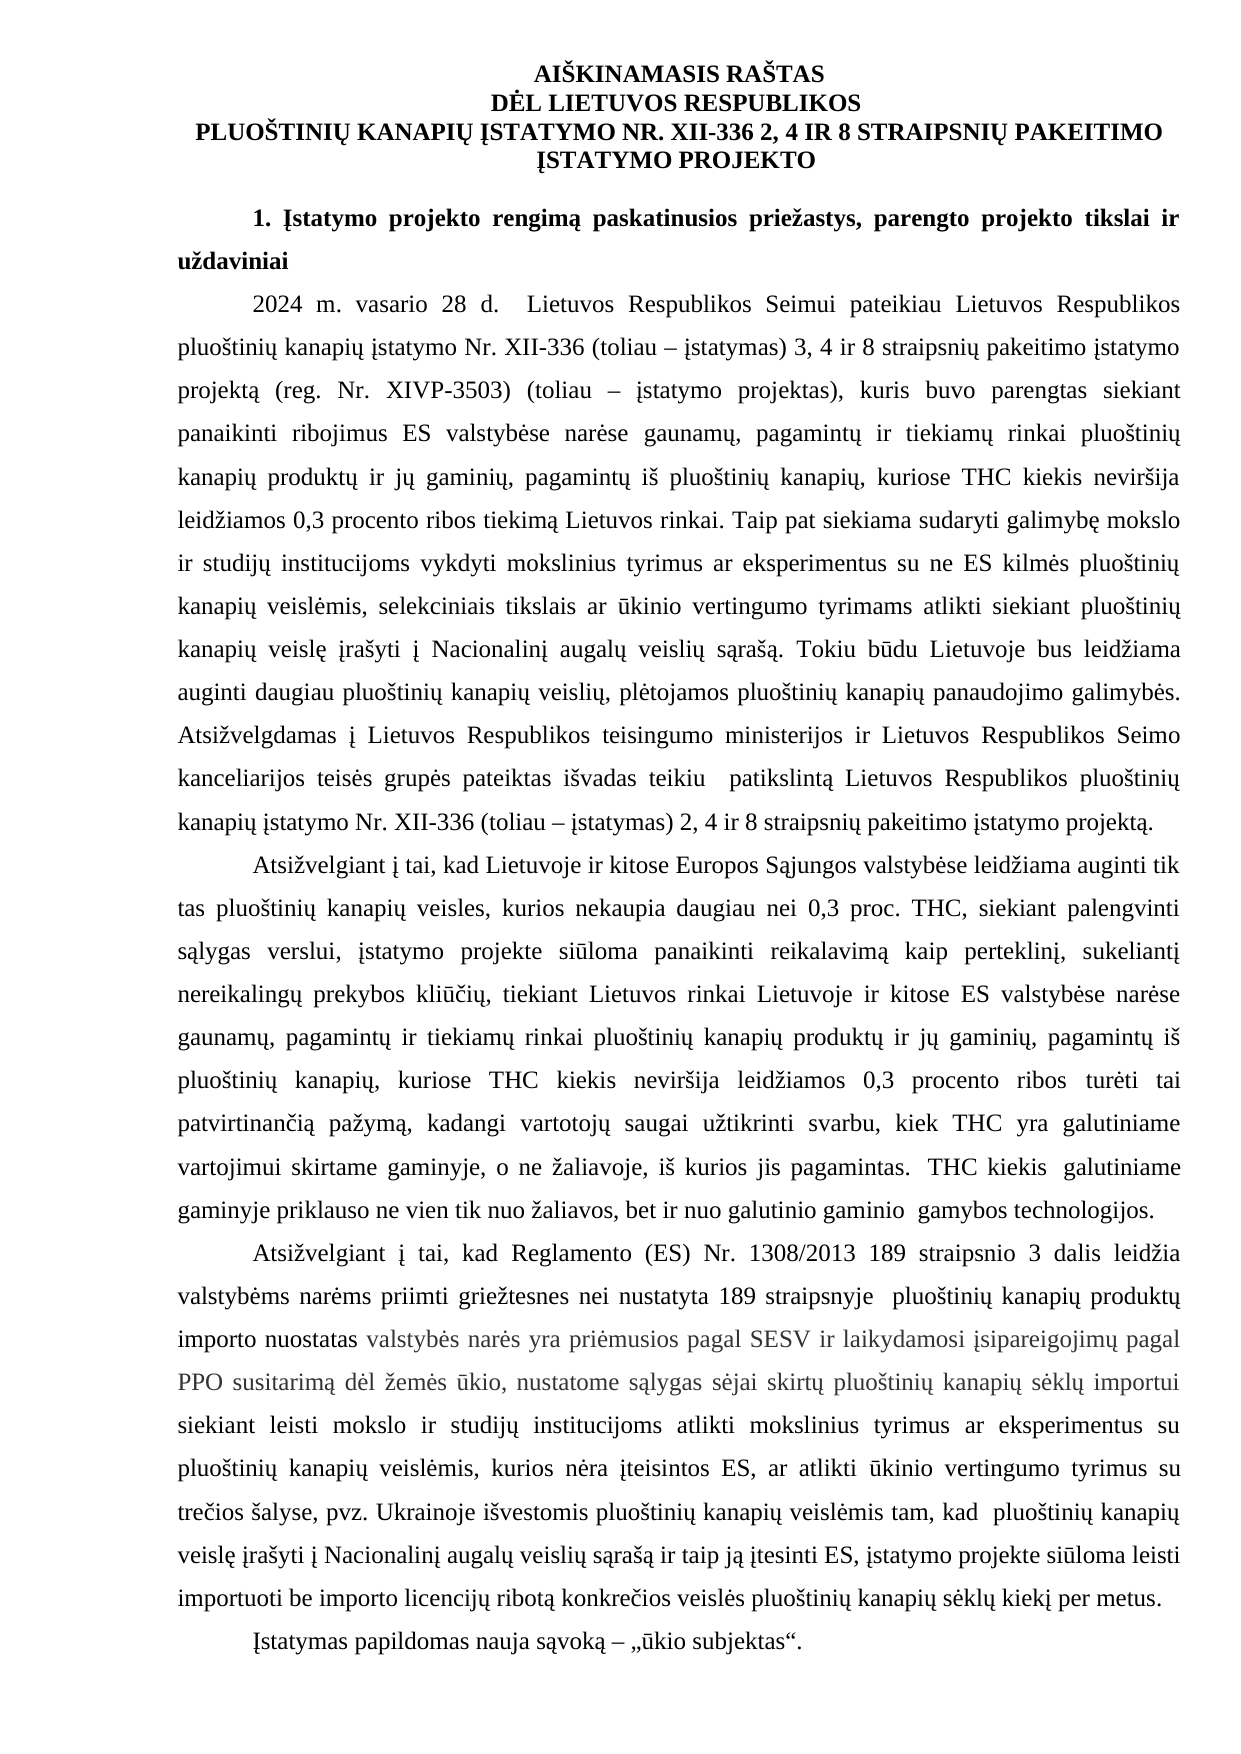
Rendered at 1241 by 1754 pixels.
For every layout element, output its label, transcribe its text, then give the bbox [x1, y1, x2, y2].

text Atsižvelgiant į tai, kad Lietuvoje ir kitose Europos Sąjungos valstybėse leidžiama auginti tik tas pluoštinių kanapių veisles, kurios nekaupia daugiau nei 0,3 proc. THC, siekiant palengvinti sąlygas verslui, įstatymo projekte siūloma panaikinti reikalavimą kaip perteklinį, sukeliantį nereikalingų prekybos kliūčių, tiekiant Lietuvos rinkai Lietuvoje ir kitose ES valstybėse narėse gaunamų, pagamintų ir tiekiamų rinkai pluoštinių kanapių produktų ir jų gaminių, pagamintų iš pluoštinių kanapių, kuriose THC kiekis neviršija leidžiamos 0,3 procento ribos turėti tai patvirtinančią pažymą, kadangi vartotojų saugai užtikrinti svarbu, kiek THC yra galutiniame vartojimui skirtame gaminyje, o ne žaliavoje, iš kurios jis pagamintas. THC kiekis galutiniame gaminyje priklauso ne vien tik nuo žaliavos, bet ir nuo galutinio gaminio gamybos technologijos. [177, 850, 1181, 1223]
text DĖL LIETUVOS RESPUBLIKOS PLUOŠTINIŲ KANAPIŲ ĮSTATYMO NR. XII-336 2, 4 IR 8 STRAIPSNIŲ PAKEITIMO ĮSTATYMO PROJEKTO [177, 88, 1181, 174]
text 2024 m. vasario 28 d. Lietuvos Respublikos Seimui pateikiau Lietuvos Respublikos pluoštinių kanapių įstatymo Nr. XII-336 (toliau – įstatymas) 3, 4 ir 8 straipsnių pakeitimo įstatymo projektą (reg. Nr. XIVP-3503) (toliau – įstatymo projektas), kuris buvo parengtas siekiant panaikinti ribojimus ES valstybėse narėse gaunamų, pagamintų ir tiekiamų rinkai pluoštinių kanapių produktų ir jų gaminių, pagamintų iš pluoštinių kanapių, kuriose THC kiekis neviršija leidžiamos 0,3 procento ribos tiekimą Lietuvos rinkai. Taip pat siekiama sudaryti galimybę mokslo ir studijų institucijoms vykdyti mokslinius tyrimus ar eksperimentus su ne ES kilmės pluoštinių kanapių veislėmis, selekciniais tikslais ar ūkinio vertingumo tyrimams atlikti siekiant pluoštinių kanapių veislę įrašyti į Nacionalinį augalų veislių sąrašą. Tokiu būdu Lietuvoje bus leidžiama auginti daugiau pluoštinių kanapių veislių, plėtojamos pluoštinių kanapių panaudojimo galimybės. Atsižvelgdamas į Lietuvos Respublikos teisingumo ministerijos ir Lietuvos Respublikos Seimo kanceliarijos teisės grupės pateiktas išvadas teikiu patikslintą Lietuvos Respublikos pluoštinių kanapių įstatymo Nr. XII-336 (toliau – įstatymas) 2, 4 ir 8 straipsnių pakeitimo įstatymo projektą. [177, 289, 1181, 835]
text AIŠKINAMASIS RAŠTAS [177, 59, 1181, 88]
text 1. Įstatymo projekto rengimą paskatinusios priežastys, parengto projekto tikslai ir uždaviniai [177, 203, 1181, 275]
text Atsižvelgiant į tai, kad Reglamento (ES) Nr. 1308/2013 189 straipsnio 3 dalis leidžia valstybėms narėms priimti griežtesnes nei nustatyta 189 straipsnyje pluoštinių kanapių produktų importo nuostatas valstybės narės yra priėmusios pagal SESV ir laikydamosi įsipareigojimų pagal PPO susitarimą dėl žemės ūkio, nustatome sąlygas sėjai skirtų pluoštinių kanapių sėklų importui siekiant leisti mokslo ir studijų institucijoms atlikti mokslinius tyrimus ar eksperimentus su pluoštinių kanapių veislėmis, kurios nėra įteisintos ES, ar atlikti ūkinio vertingumo tyrimus su trečios šalyse, pvz. Ukrainoje išvestomis pluoštinių kanapių veislėmis tam, kad pluoštinių kanapių veislę įrašyti į Nacionalinį augalų veislių sąrašą ir taip ją įtesinti ES, įstatymo projekte siūloma leisti importuoti be importo licencijų ribotą konkrečios veislės pluoštinių kanapių sėklų kiekį per metus. [177, 1238, 1181, 1612]
text Įstatymas papildomas nauja sąvoką – „ūkio subjektas“. [177, 1626, 1181, 1655]
